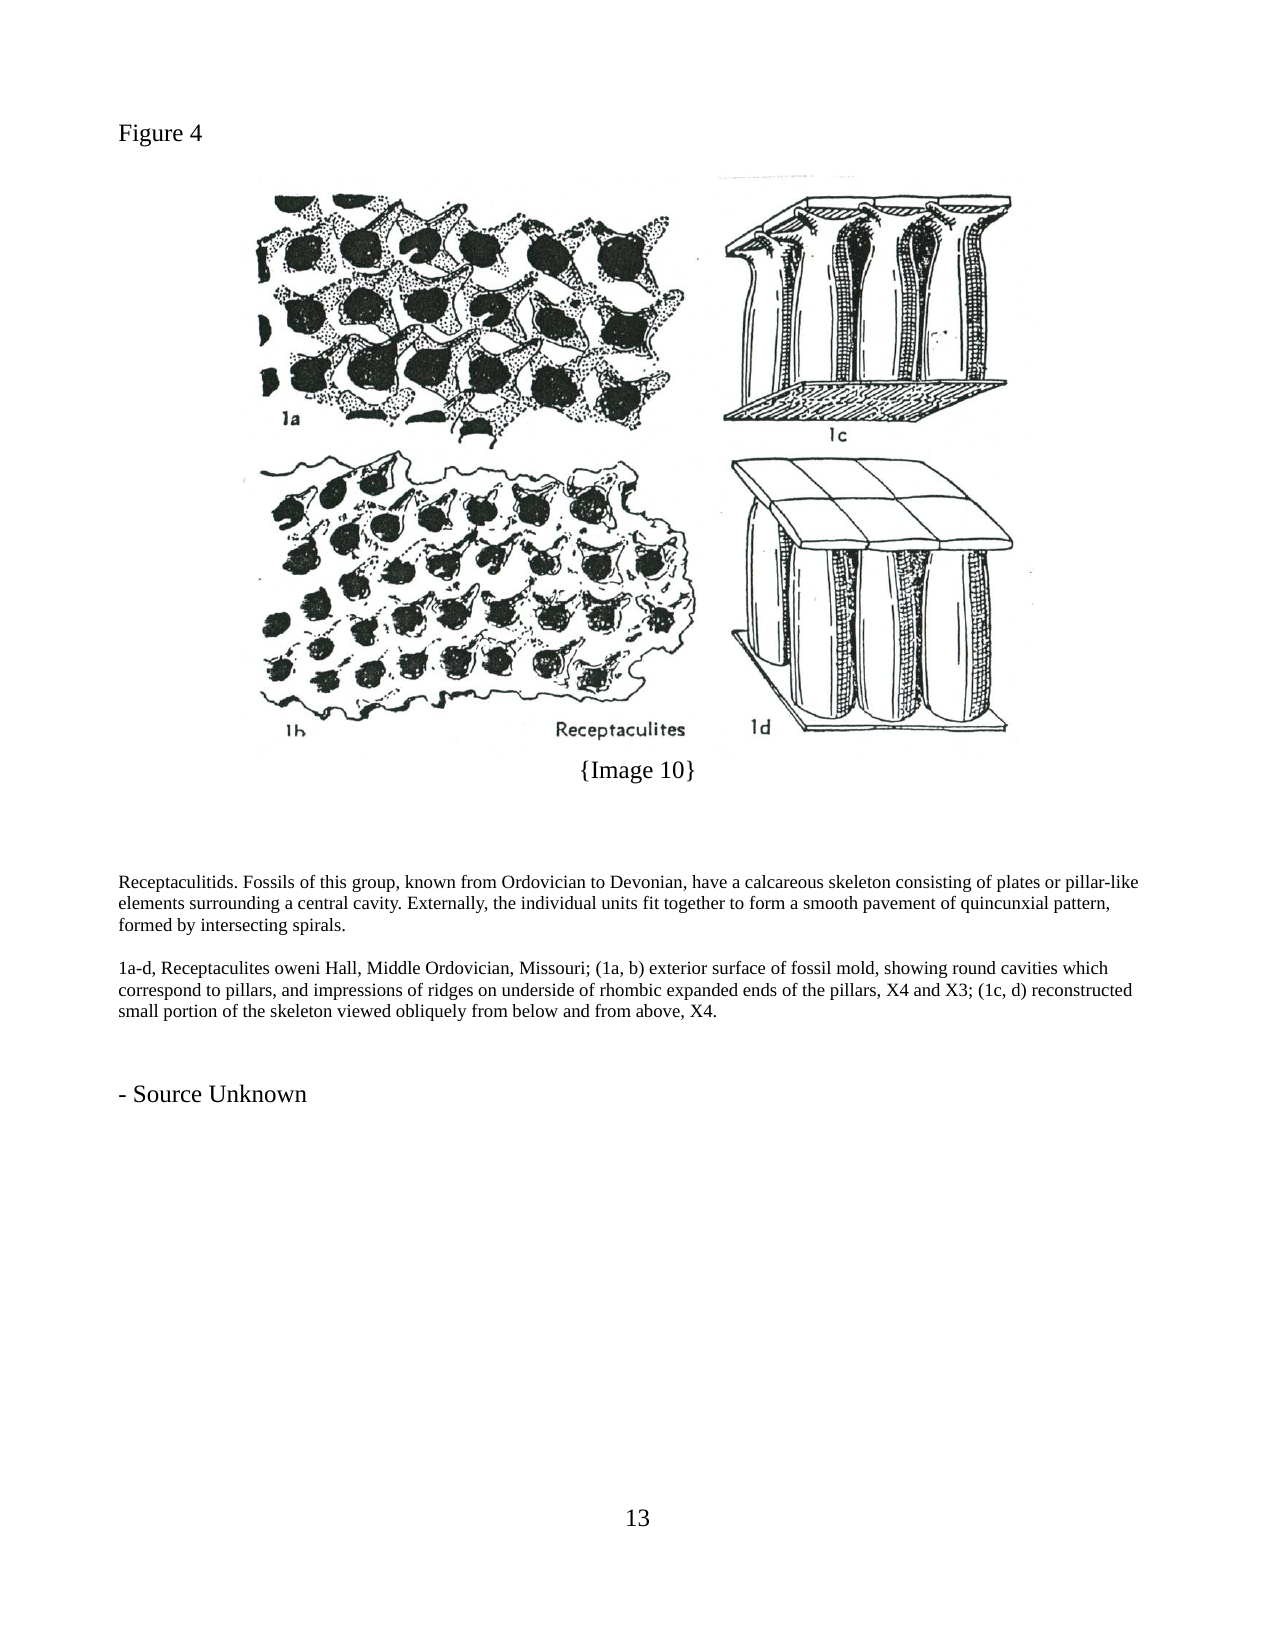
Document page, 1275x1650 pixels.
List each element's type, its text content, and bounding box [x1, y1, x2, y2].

text Receptaculitids. Fossils of this group, known from Ordovician to Devonian, have a calcareous skeleton consisting of plates or pillar-like elements surrounding a central cavity. Externally, the individual units fit together to form a smooth pavement of quincunxial pattern, formed by intersecting spirals. [118, 871, 1157, 935]
text Figure 4 [118, 118, 1157, 147]
text 1a-d, Receptaculites oweni Hall, Middle Ordovician, Missouri; (1a, b) exterior surface of fossil mold, showing round cavities which correspond to pillars, and impressions of ridges on underside of rhombic expanded ends of the pillars, X4 and X3; (1c, d) reconstructed small portion of the skeleton viewed obliquely from below and from above, X4. [118, 957, 1157, 1022]
text - Source Unknown [118, 1079, 1157, 1108]
picture [240, 175, 1035, 756]
text {Image 10} [118, 176, 1157, 784]
